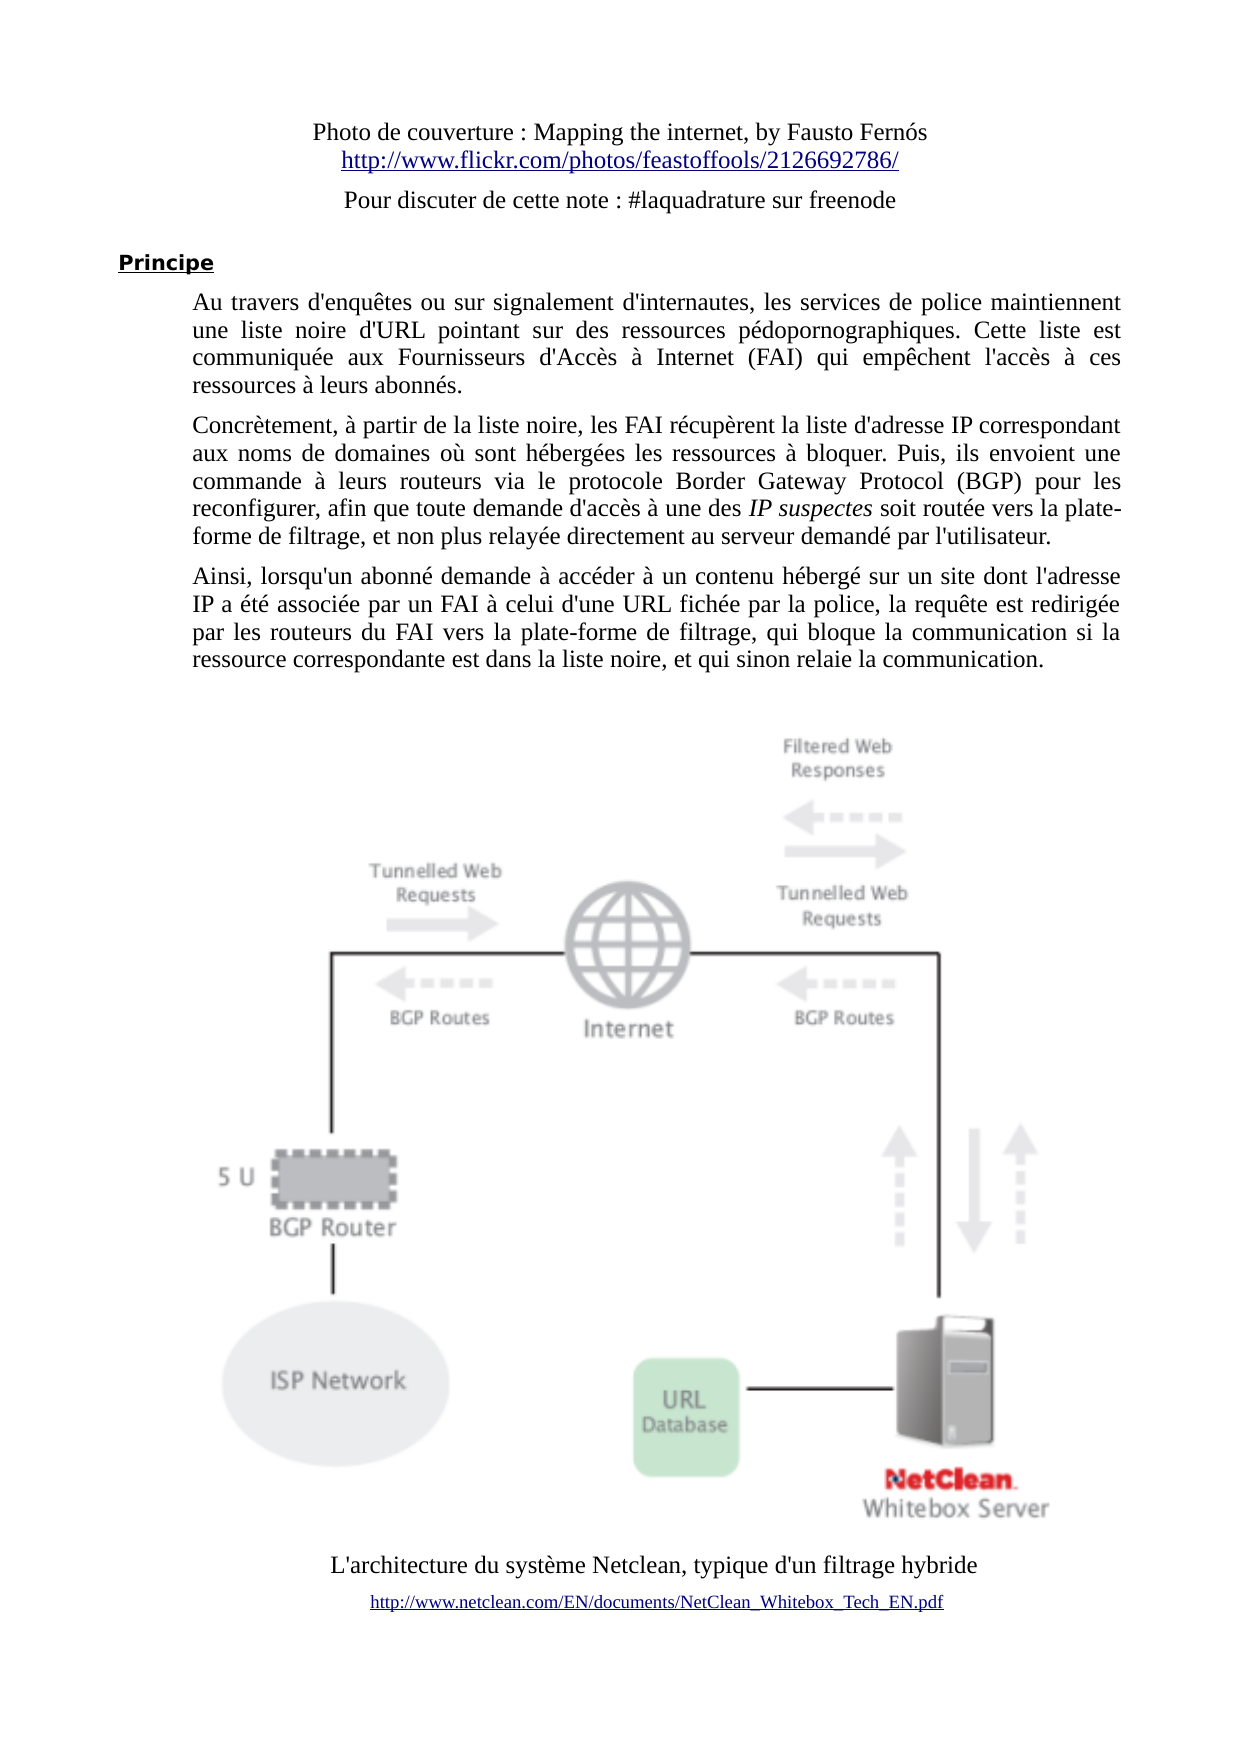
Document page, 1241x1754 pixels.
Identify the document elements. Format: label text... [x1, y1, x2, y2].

picture [118, 726, 1122, 1552]
subtitle Principe [118, 251, 1122, 276]
text Photo de couverture : Mapping the internet, by Fausto Fernós http://www.flickr.com/photos/feastoffools/2126692786/ [118, 118, 1122, 173]
text Au travers d'enquêtes ou sur signalement d'internautes, les services de police maintiennent une liste noire d'URL pointant sur des ressources pédopornographiques. Cette liste est communiquée aux Fournisseurs d'Accès à Internet (FAI) qui empêchent l'accès à ces ressources à leurs abonnés. [192, 288, 1122, 399]
text Concrètement, à partir de la liste noire, les FAI récupèrent la liste d'adresse IP correspondant aux noms de domaines où sont hébergées les ressources à bloquer. Puis, ils envoient une commande à leurs routeurs via le protocole Border Gateway Protocol (BGP) pour les reconfigurer, afin que toute demande d'accès à une des IP suspectes soit routée vers la plate-forme de filtrage, et non plus relayée directement au serveur demandé par l'utilisateur. [192, 411, 1122, 550]
text http://www.netclean.com/EN/documents/NetClean_Whitebox_Tech_EN.pdf [192, 1591, 1122, 1612]
text Ainsi, lorsqu'un abonné demande à accéder à un contenu hébergé sur un site dont l'adresse IP a été associée par un FAI à celui d'une URL fichée par la police, la requête est redirigée par les routeurs du FAI vers la plate-forme de filtrage, qui bloque la communication si la ressource correspondante est dans la liste noire, et qui sinon relaie la communication. [192, 562, 1122, 673]
text L'architecture du système Netclean, typique d'un filtrage hybride [192, 1552, 1122, 1579]
text Pour discuter de cette note : #laquadrature sur freenode [118, 186, 1122, 214]
